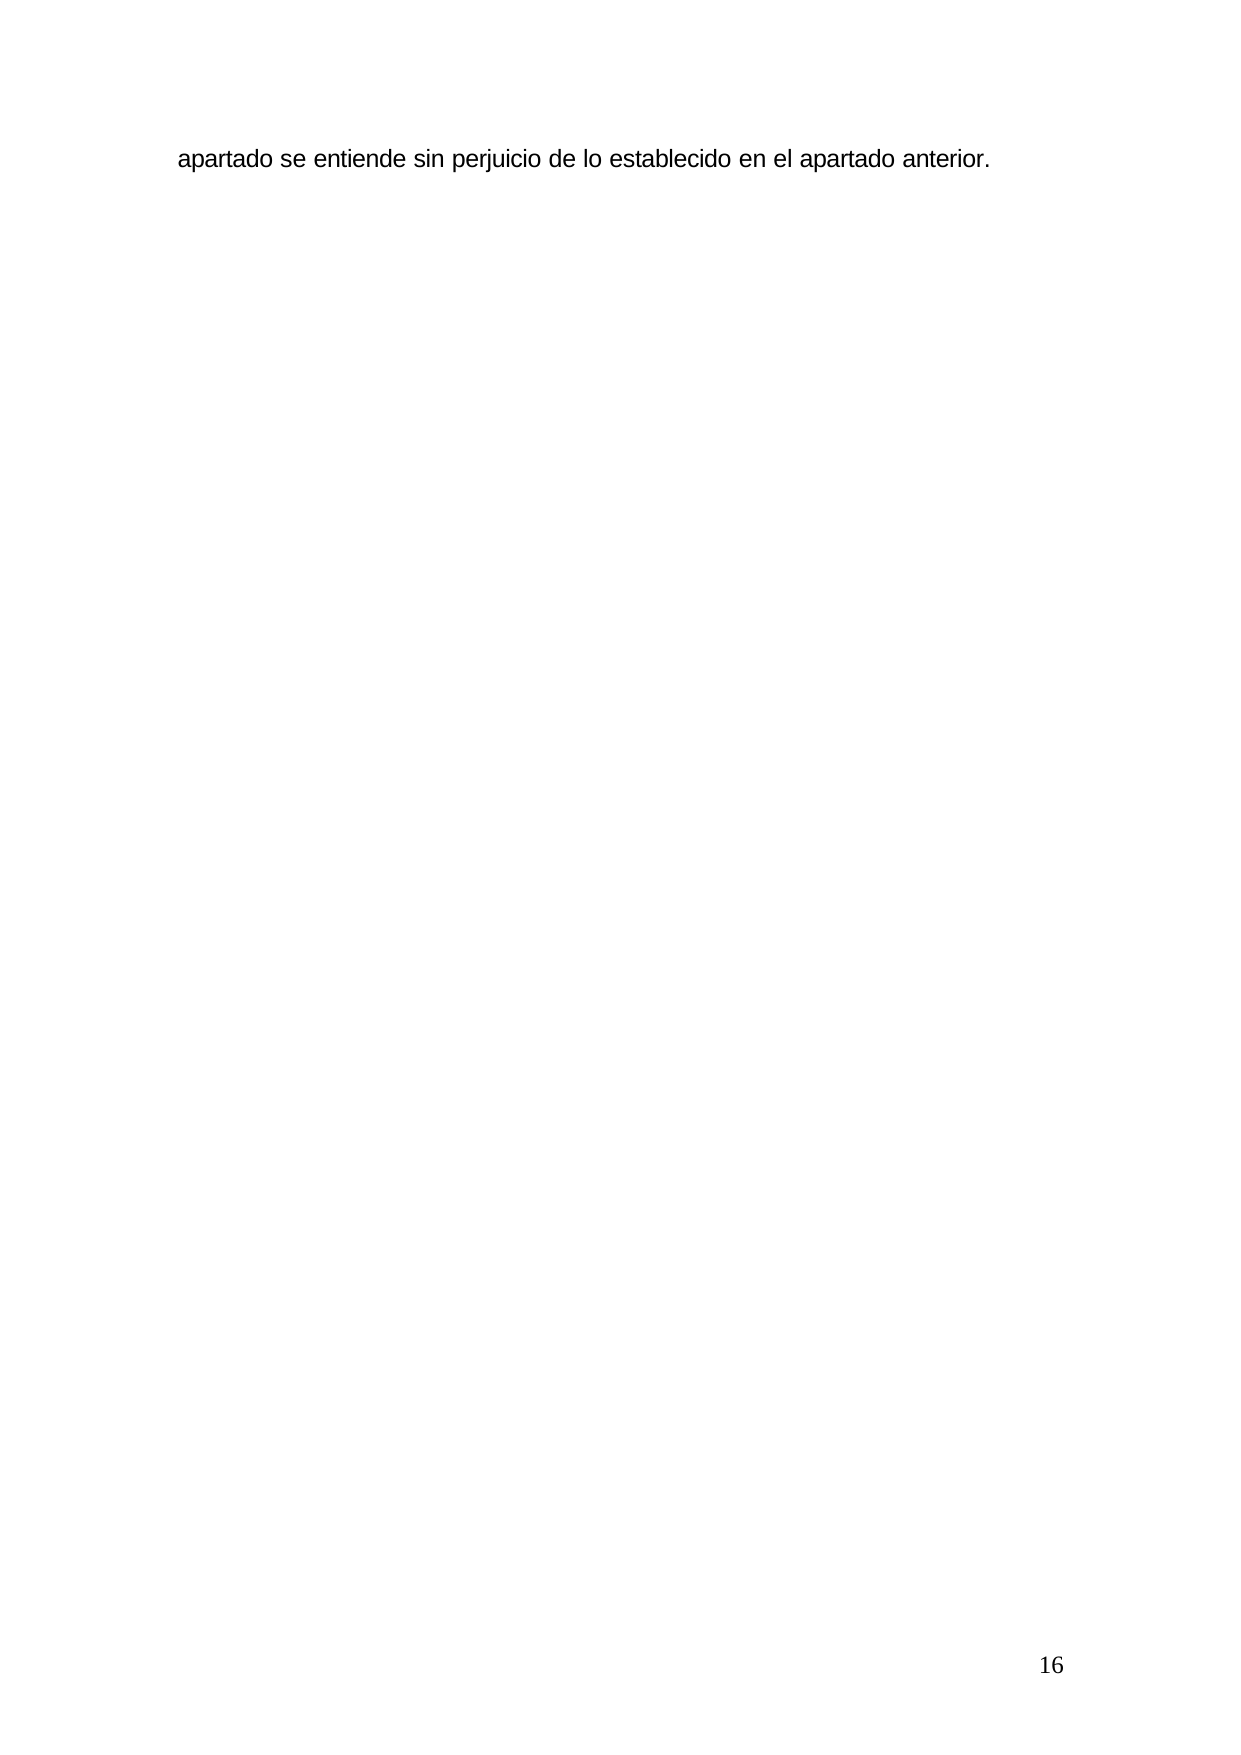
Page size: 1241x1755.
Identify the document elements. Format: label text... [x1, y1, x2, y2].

list La garantía deberá aportarse en el plazo de dos meses a partir de la notificación del acuerdo de concesión, cuya eficacia quedará condicionada a su formalización. Transcurrido este plazo sin formalizar la garantía, se exigirá inmediatamente por la vía de apremio la deuda con sus intereses y recargos correspondientes del período ejecutivo, siempre que haya concluido el período reglamentario de ingreso. Si el aplazamiento se hubiese solicitado en período ejecutivo, se continuará el procedimiento de apremio. Lo dispuesto en este apartado se entiende sin perjuicio de lo establecido en el apartado anterior. [167, 144, 1064, 172]
